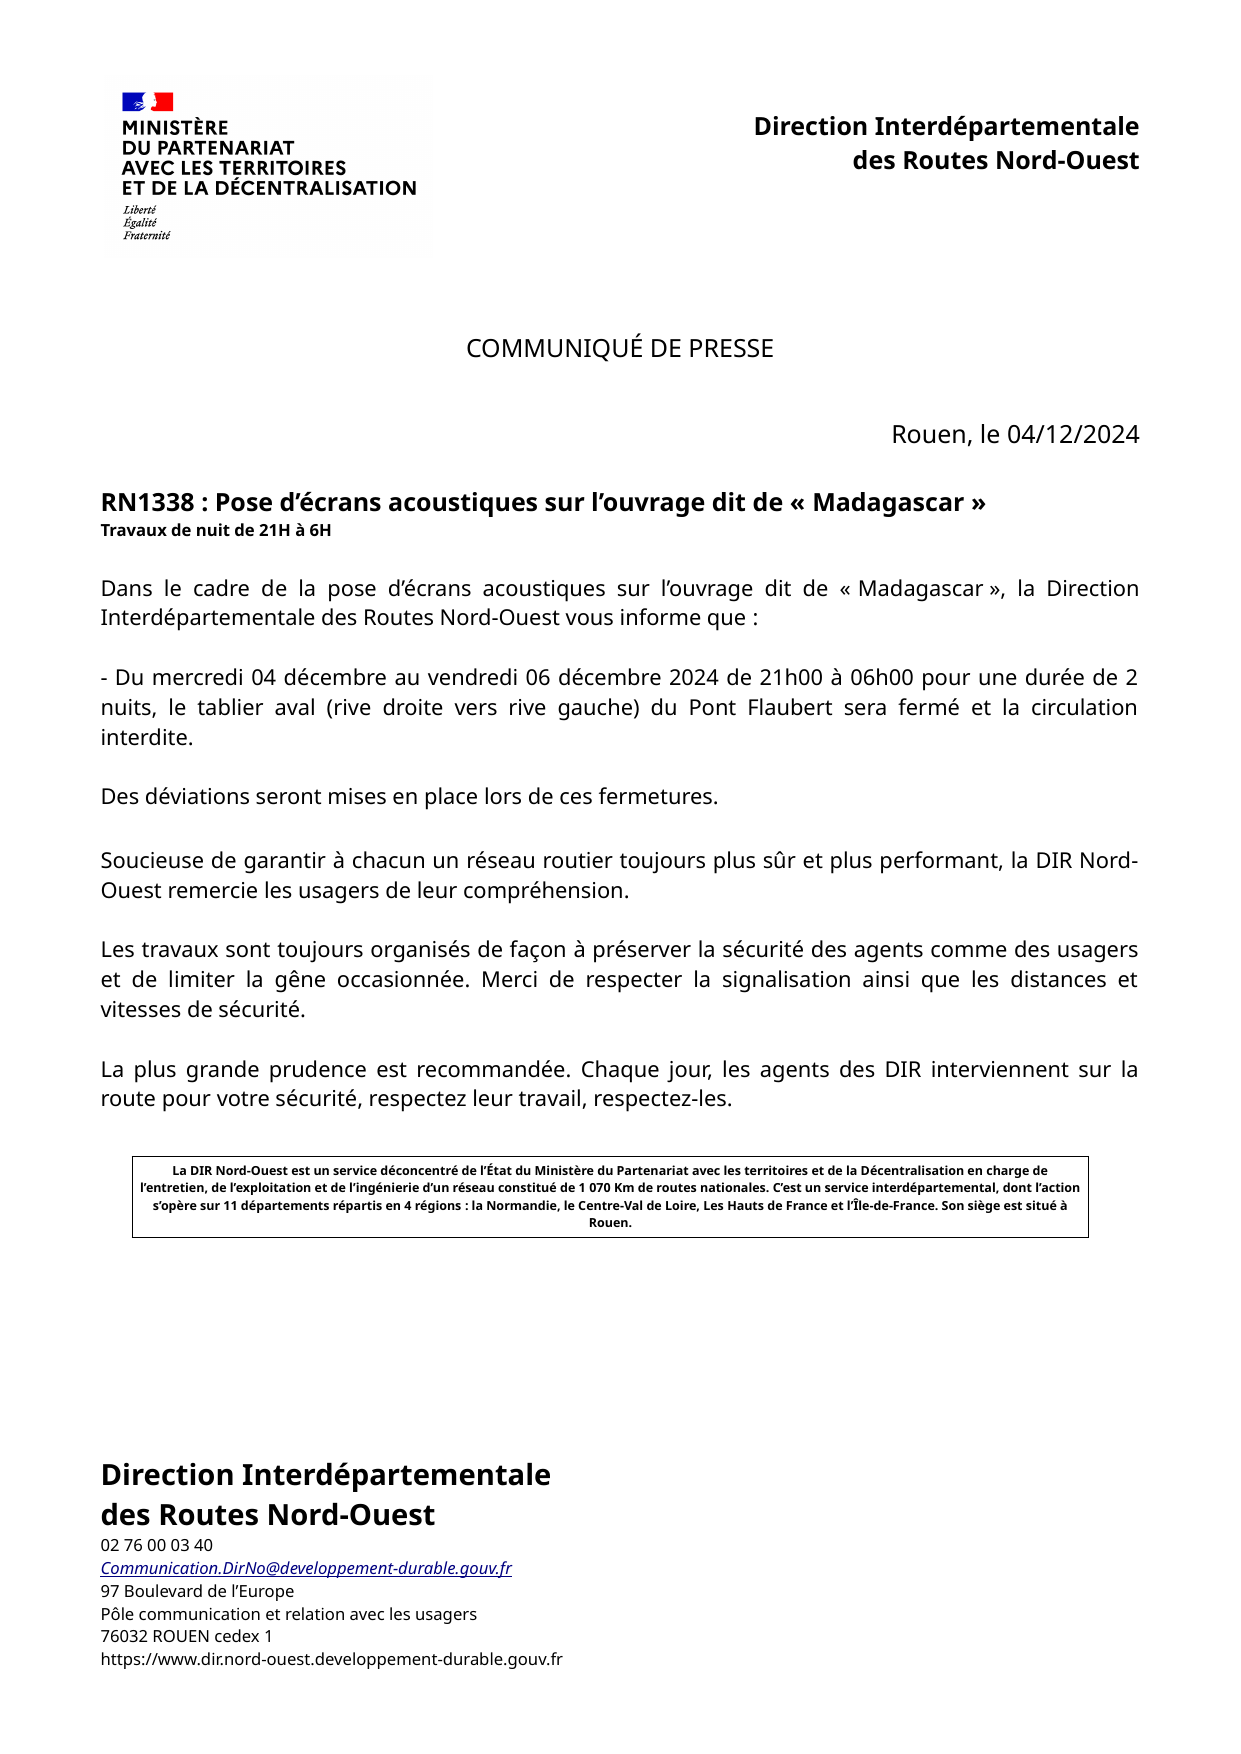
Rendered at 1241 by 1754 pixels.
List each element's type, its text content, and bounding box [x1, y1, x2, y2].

text Rouen, le 04/12/2024 [100, 416, 1140, 451]
picture [104, 75, 433, 258]
text - Du mercredi 04 décembre au vendredi 06 décembre 2024 de 21h00 à 06h00 pour une durée de 2 nuits, le tablier aval (rive droite vers rive gauche) du Pont Flaubert sera fermé et la circulation interdite. [100, 662, 1140, 751]
text La plus grande prudence est recommandée. Chaque jour, les agents des DIR interviennent sur la route pour votre sécurité, respectez leur travail, respectez-les. [100, 1053, 1140, 1113]
text Les travaux sont toujours organisés de façon à préserver la sécurité des agents comme des usagers et de limiter la gêne occasionnée. Merci de respecter la signalisation ainsi que les distances et vitesses de sécurité. [100, 934, 1140, 1024]
text Des déviations seront mises en place lors de ces fermetures. [100, 781, 1140, 811]
table_header La DIR Nord-Ouest est un service déconcentré de l’État du Ministère du Partenariat avec les territoires et de la Décentralisation en charge de l’entretien, de l’exploitation et de l’ingénierie d’un réseau constitué de 1 070 Km de routes nationales. C’est un service interdépartemental, dont l’action s’opère sur 11 départements répartis en 4 régions : la Normandie, le Centre-Val de Loire, Les Hauts de France et l’Île-de-France. Son siège est situé à Rouen. [133, 1157, 1088, 1237]
text Dans le cadre de la pose d’écrans acoustiques sur l’ouvrage dit de « Madagascar », la Direction Interdépartementale des Routes Nord-Ouest vous informe que : [100, 573, 1140, 632]
text RN1338 : Pose d’écrans acoustiques sur l’ouvrage dit de « Madagascar » [100, 484, 1140, 519]
text Soucieuse de garantir à chacun un réseau routier toujours plus sûr et plus performant, la DIR Nord-Ouest remercie les usagers de leur compréhension. [100, 845, 1140, 904]
text Travaux de nuit de 21H à 6H [100, 519, 1140, 541]
